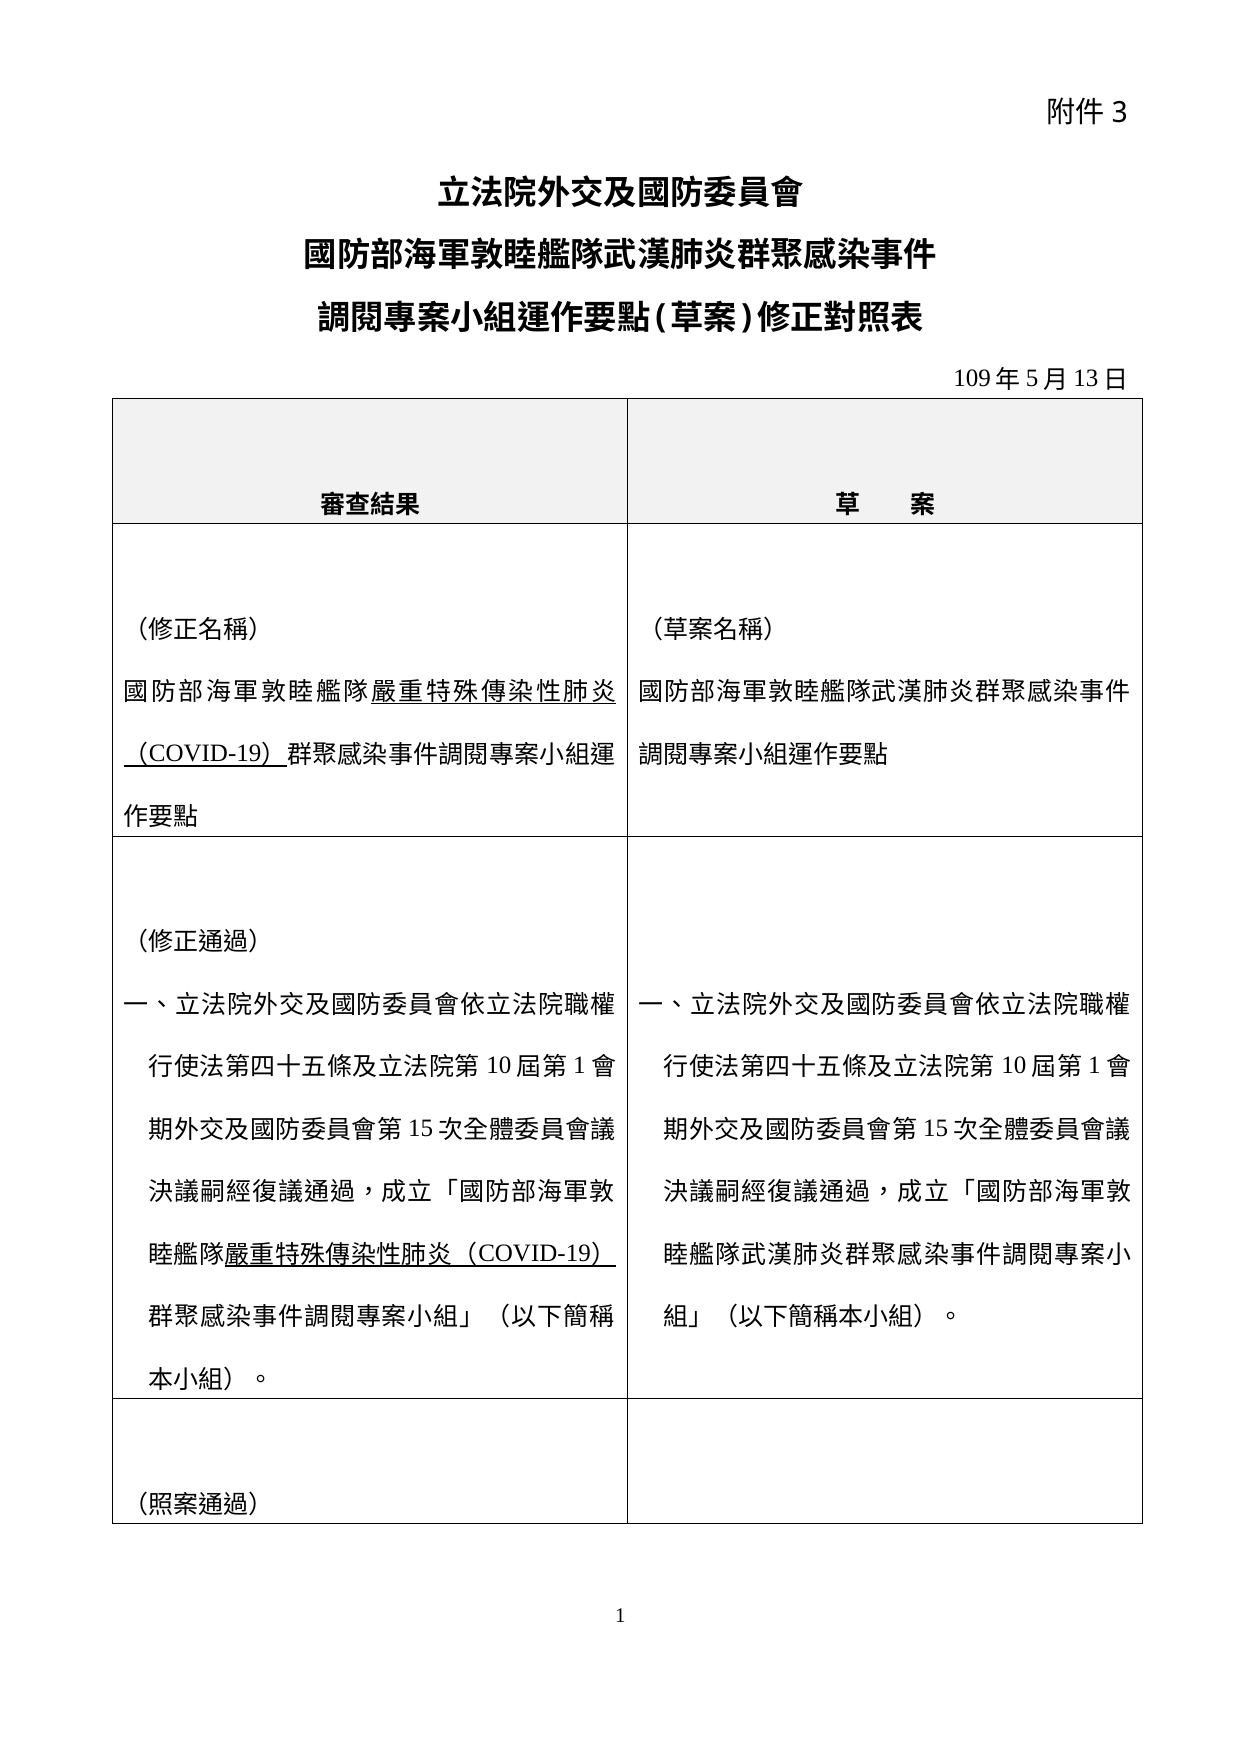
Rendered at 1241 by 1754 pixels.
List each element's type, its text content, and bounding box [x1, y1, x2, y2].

table_cell （修正通過） 一、立法院外交及國防委員會依立法院職權行使法第四十五條及立法院第10屆第1會期外交及國防委員會第15次全體委員會議決議嗣經復議通過，成立「國防部海軍敦睦艦隊嚴重特殊傳染性肺炎（COVID-19）群聚感染事件調閱專案小組」（以下簡稱本小組）。 [113, 837, 627, 1398]
table_cell （照案通過） [113, 1399, 627, 1523]
table_cell （草案名稱） 國防部海軍敦睦艦隊武漢肺炎群聚感染事件調閱專案小組運作要點 [628, 524, 1142, 836]
table_header 草 案 [628, 399, 1142, 523]
text 立法院外交及國防委員會 [112, 148, 1128, 211]
table_header 審查結果 [113, 399, 627, 523]
table_cell （修正名稱） 國防部海軍敦睦艦隊嚴重特殊傳染性肺炎（COVID-19）群聚感染事件調閱專案小組運作要點 [113, 524, 627, 836]
text 調閱專案小組運作要點(草案)修正對照表 [112, 273, 1128, 336]
text 國防部海軍敦睦艦隊武漢肺炎群聚感染事件 [112, 211, 1128, 273]
text 109年5月13日 [112, 336, 1128, 398]
table_cell [628, 1399, 1142, 1523]
table_cell 一、立法院外交及國防委員會依立法院職權行使法第四十五條及立法院第10屆第1會期外交及國防委員會第15次全體委員會議決議嗣經復議通過，成立「國防部海軍敦睦艦隊武漢肺炎群聚感染事件調閱專案小組」（以下簡稱本小組）。 [628, 837, 1142, 1398]
